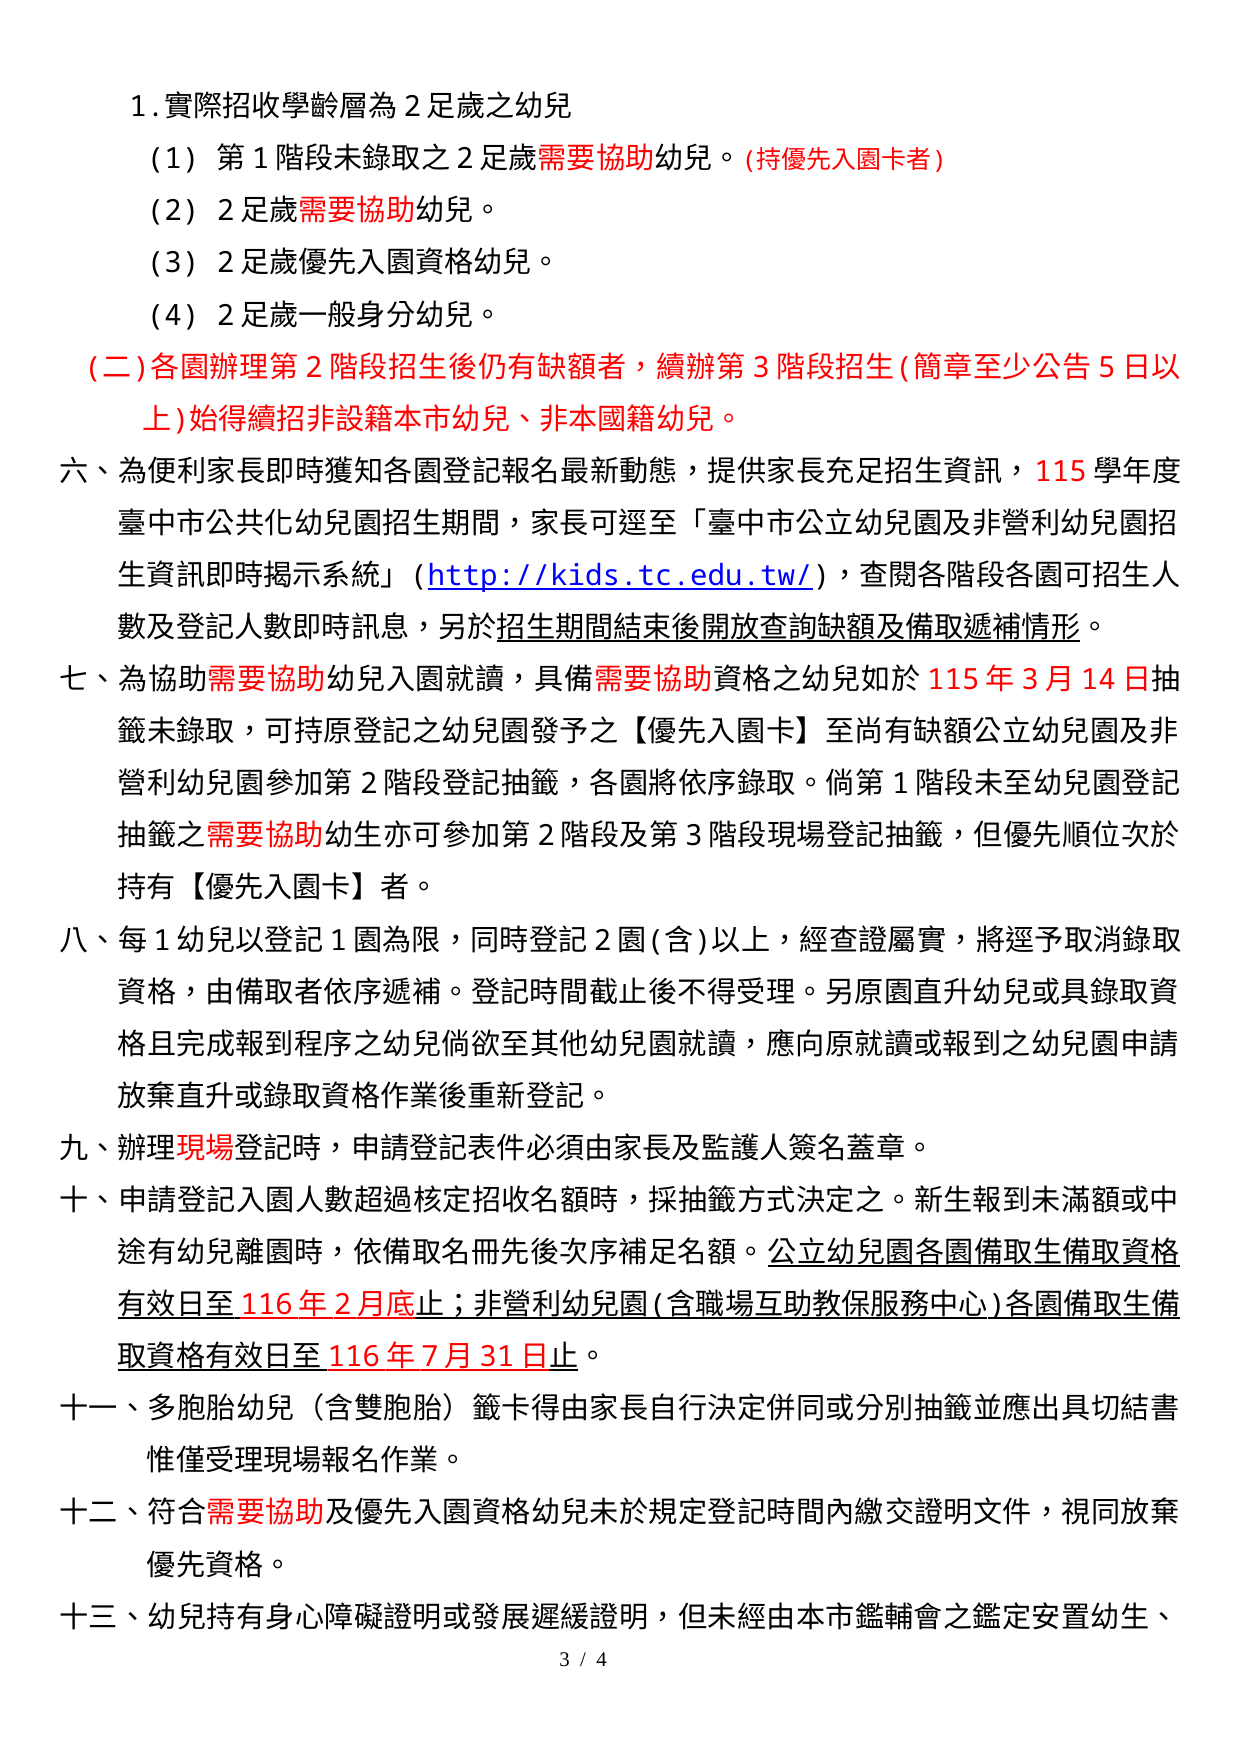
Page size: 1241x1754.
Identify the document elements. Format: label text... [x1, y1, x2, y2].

text 1.實際招收學齡層為2足歲之幼兒 [59, 75, 1181, 127]
text 六、為便利家長即時獲知各園登記報名最新動態，提供家長充足招生資訊，115學年度臺中市公共化幼兒園招生期間，家長可逕至「臺中市公立幼兒園及非營利幼兒園招生資訊即時揭示系統」(http://kids.tc.edu.tw/)，查閱各階段各園可招生人數及登記人數即時訊息，另於招生期間結束後開放查詢缺額及備取遞補情形。 [59, 439, 1181, 648]
text (二)各園辦理第2階段招生後仍有缺額者，續辦第3階段招生(簡章至少公告5日以上)始得續招非設籍本市幼兒、非本國籍幼兒。 [84, 335, 1181, 439]
text (4) 2足歲一般身分幼兒。 [147, 283, 1181, 335]
text 十三、幼兒持有身心障礙證明或發展遲緩證明，但未經由本市鑑輔會之鑑定安置幼生、 [59, 1585, 1181, 1637]
text (2) 2足歲需要協助幼兒。 [147, 179, 1181, 231]
text 十一、多胞胎幼兒（含雙胞胎）籤卡得由家長自行決定併同或分別抽籤並應出具切結書，惟僅受理現場報名作業。 [59, 1377, 1181, 1481]
text (3) 2足歲優先入園資格幼兒。 [147, 231, 1181, 283]
text 九、辦理現場登記時，申請登記表件必須由家長及監護人簽名蓋章。 [59, 1117, 1181, 1169]
text 十二、符合需要協助及優先入園資格幼兒未於規定登記時間內繳交證明文件，視同放棄優先資格。 [59, 1481, 1181, 1585]
text 八、每1幼兒以登記1園為限，同時登記2園(含)以上，經查證屬實，將逕予取消錄取資格，由備取者依序遞補。登記時間截止後不得受理。另原園直升幼兒或具錄取資格且完成報到程序之幼兒倘欲至其他幼兒園就讀，應向原就讀或報到之幼兒園申請放棄直升或錄取資格作業後重新登記。 [59, 908, 1181, 1117]
text 七、為協助需要協助幼兒入園就讀，具備需要協助資格之幼兒如於115年3月14日抽籤未錄取，可持原登記之幼兒園發予之【優先入園卡】至尚有缺額公立幼兒園及非營利幼兒園參加第2階段登記抽籤，各園將依序錄取。倘第1階段未至幼兒園登記抽籤之需要協助幼生亦可參加第2階段及第3階段現場登記抽籤，但優先順位次於持有【優先入園卡】者。 [59, 648, 1181, 908]
text 十、申請登記入園人數超過核定招收名額時，採抽籤方式決定之。新生報到未滿額或中途有幼兒離園時，依備取名冊先後次序補足名額。公立幼兒園各園備取生備取資格有效日至116年2月底止；非營利幼兒園(含職場互助教保服務中心)各園備取生備取資格有效日至116年7月31日止。 [59, 1169, 1181, 1377]
text (1) 第1階段未錄取之2足歲需要協助幼兒。(持優先入園卡者) [147, 127, 1181, 179]
